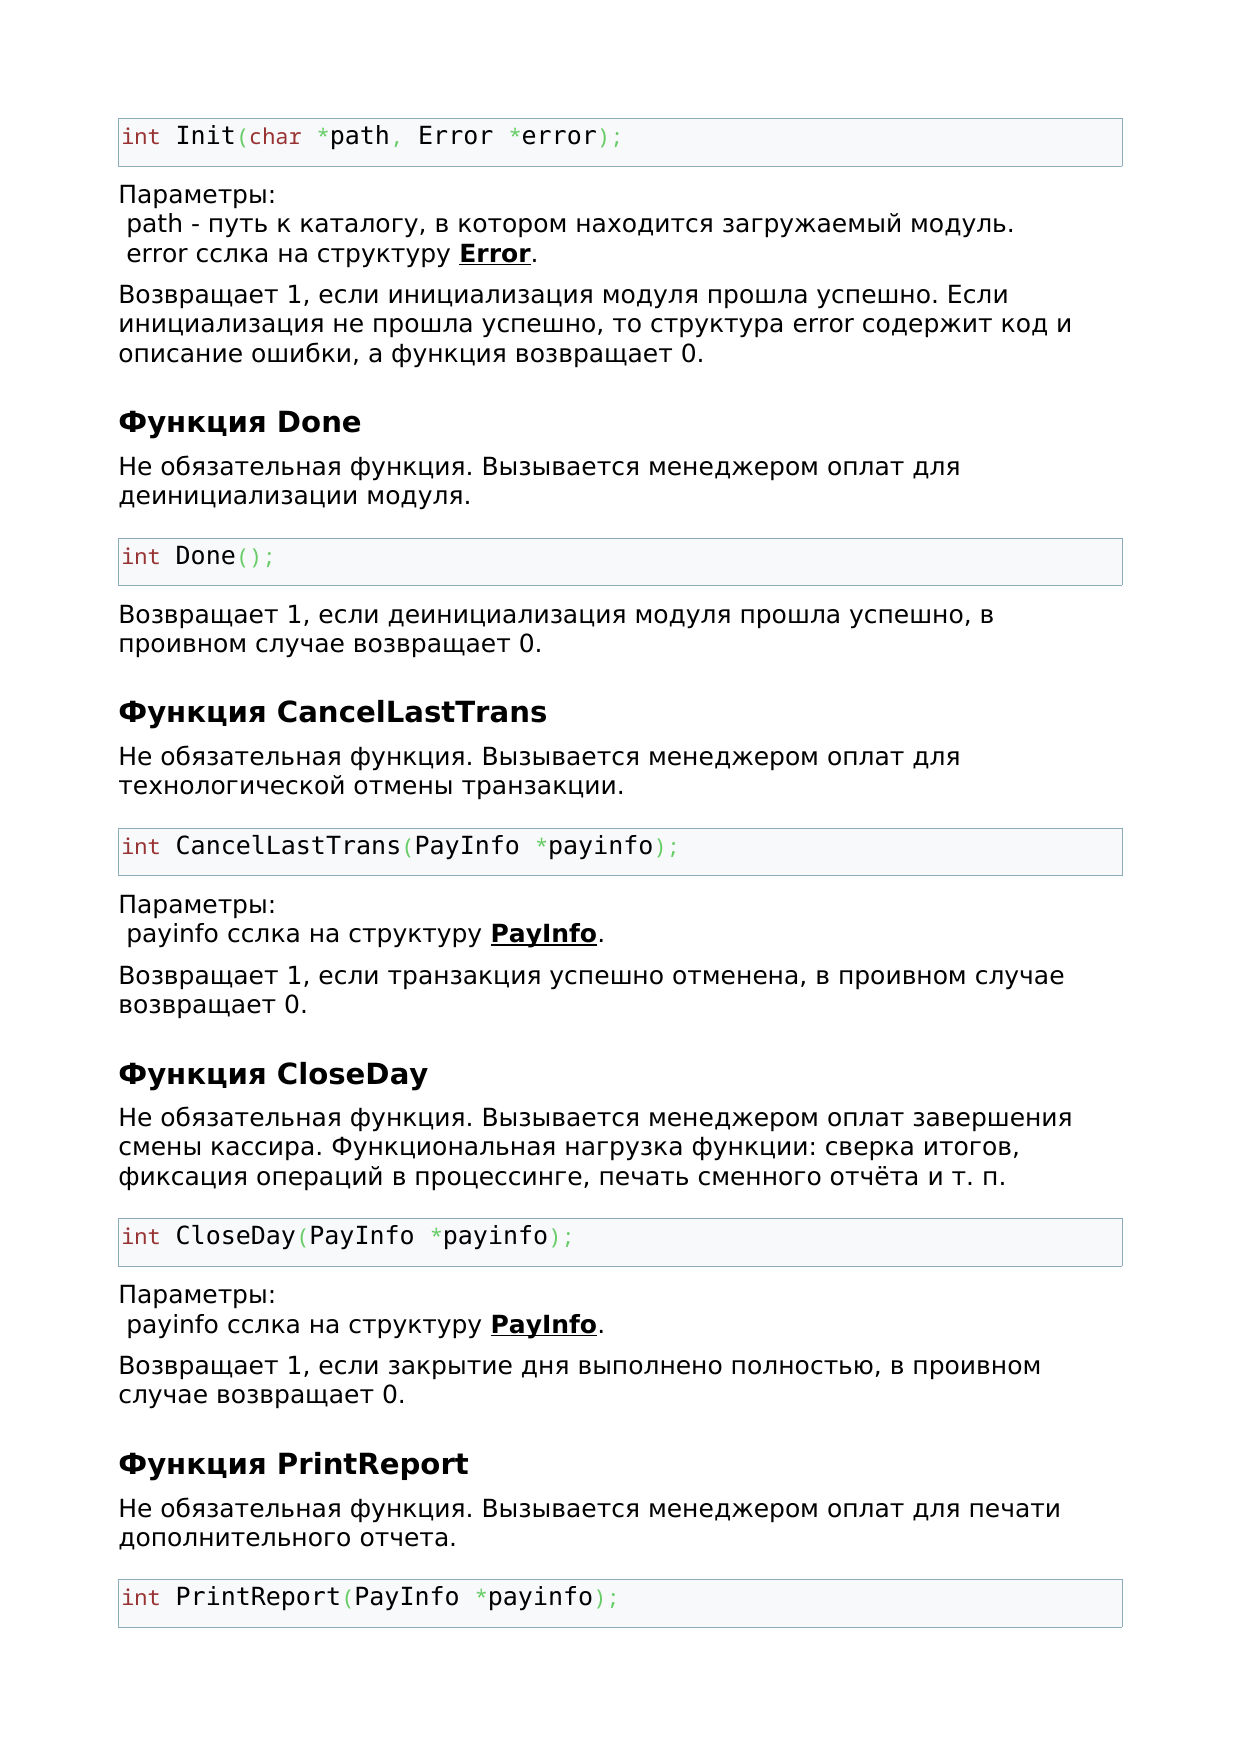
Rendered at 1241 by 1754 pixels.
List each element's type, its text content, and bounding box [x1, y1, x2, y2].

text Не обязательная функция. Вызывается менеджером оплат завершения смены кассира. Функциональная нагрузка функции: сверка итогов, фиксация операций в процессинге, печать сменного отчёта и т. п. [118, 1103, 1122, 1191]
text Возвращает 1, если деинициализация модуля прошла успешно, в проивном случае возвращает 0. [118, 600, 1122, 658]
subtitle Функция CloseDay [118, 1057, 1122, 1091]
table_header int Init(char *path, Error *error); [119, 119, 1122, 166]
text Не обязательная функция. Вызывается менеджером оплат для деинициализации модуля. [118, 452, 1122, 510]
subtitle Функция CancelLastTrans [118, 696, 1122, 730]
table_header int Done(); [119, 539, 1122, 585]
subtitle Функция PrintReport [118, 1447, 1122, 1481]
text Параметры: payinfo сслка на структуру PayInfo. [118, 890, 1122, 949]
table_header int CloseDay(PayInfo *payinfo); [119, 1219, 1122, 1266]
table_header int PrintReport(PayInfo *payinfo); [119, 1580, 1122, 1627]
text Не обязательная функция. Вызывается менеджером оплат для технологической отмены транзакции. [118, 742, 1122, 801]
text Возвращает 1, если закрытие дня выполнено полностью, в проивном случае возвращает 0. [118, 1351, 1122, 1410]
text Параметры: payinfo сслка на структуру PayInfo. [118, 1281, 1122, 1339]
subtitle Функция Done [118, 406, 1122, 439]
text Не обязательная функция. Вызывается менеджером оплат для печати дополнительного отчета. [118, 1494, 1122, 1552]
table_header int CancelLastTrans(PayInfo *payinfo); [119, 829, 1122, 875]
text Возвращает 1, если инициализация модуля прошла успешно. Если инициализация не прошла успешно, то структура error содержит код и описание ошибки, а функция возвращает 0. [118, 281, 1122, 368]
text Параметры: path - путь к каталогу, в котором находится загружаемый модуль. error сслка на структуру Error. [118, 181, 1122, 268]
text Возвращает 1, если транзакция успешно отменена, в проивном случае возвращает 0. [118, 961, 1122, 1019]
